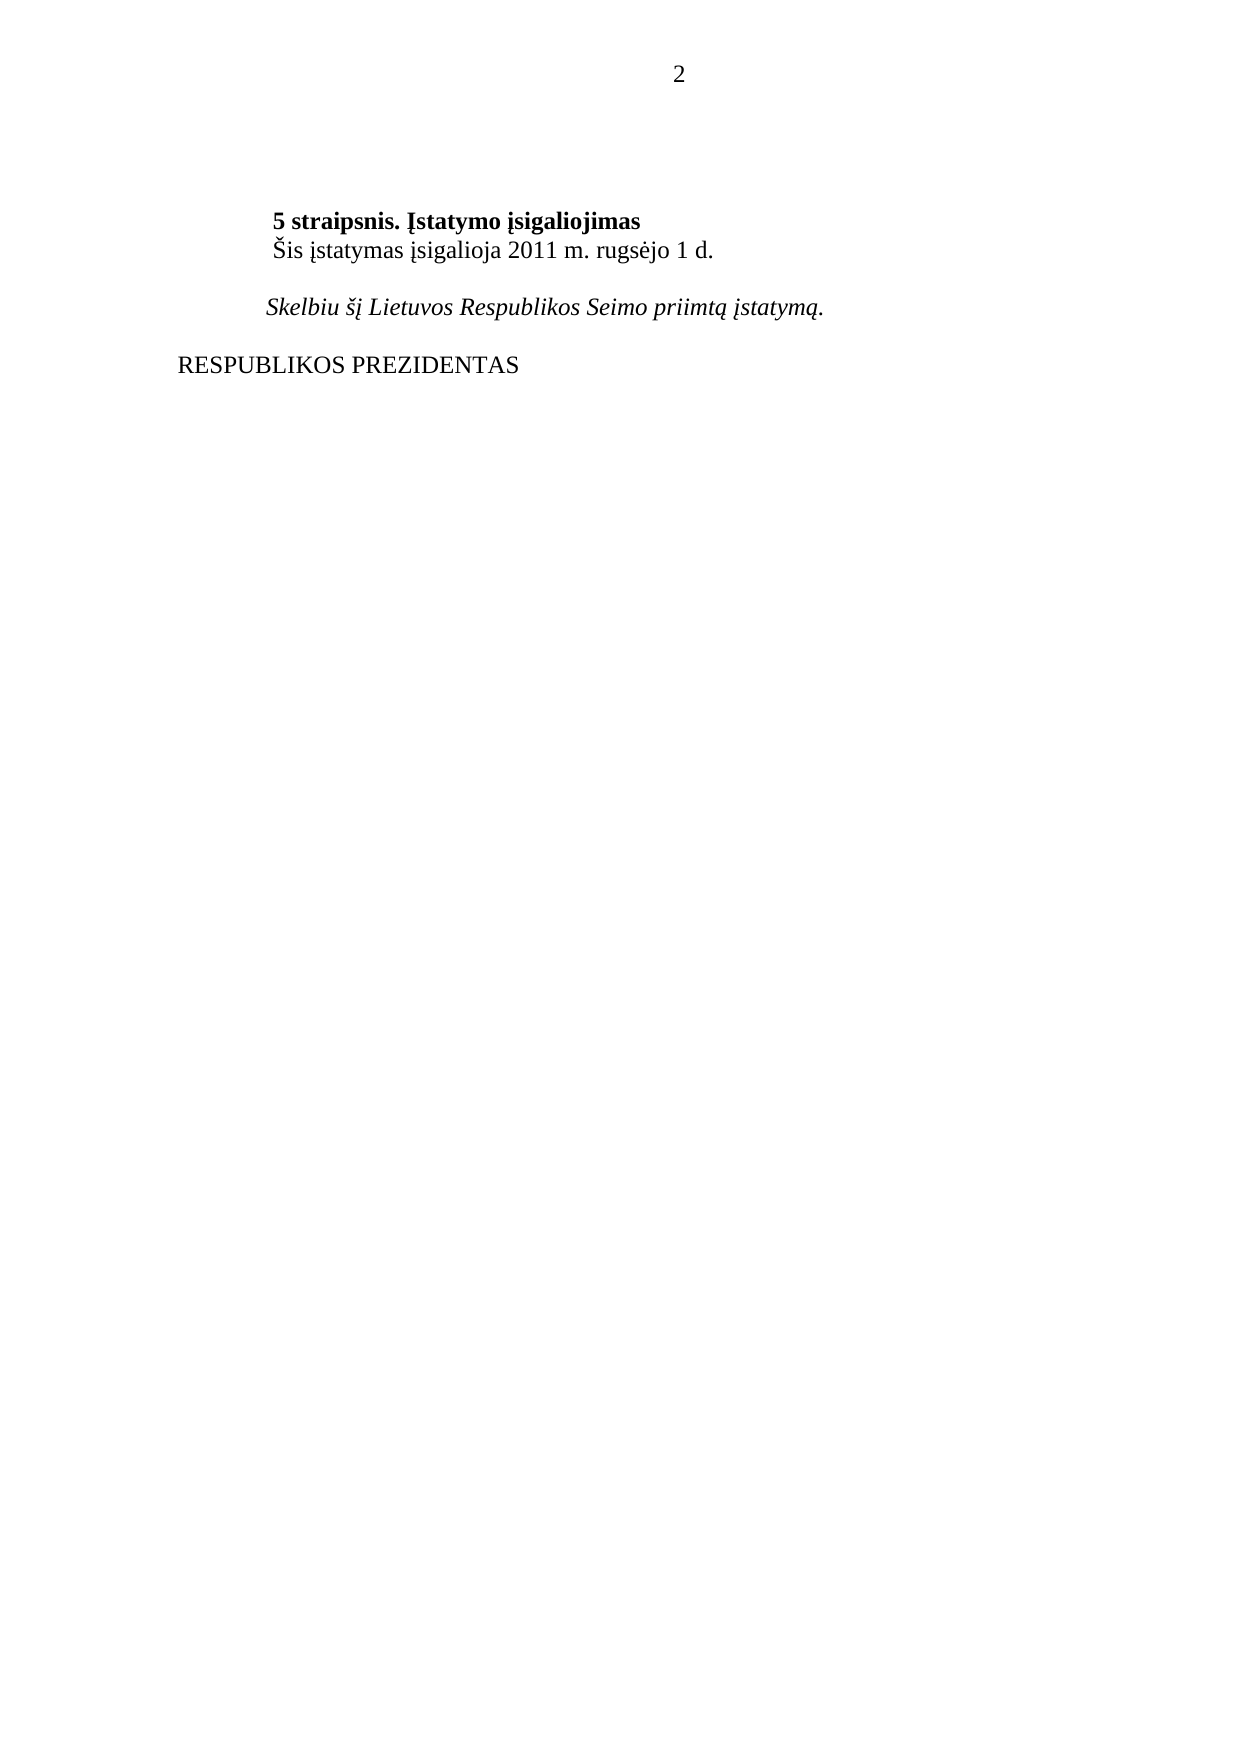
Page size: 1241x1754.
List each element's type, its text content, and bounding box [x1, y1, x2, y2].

text Šis įstatymas įsigalioja 2011 m. rugsėjo 1 d. [272, 235, 1181, 263]
text 5 straipsnis. Įstatymo įsigaliojimas [177, 206, 1181, 235]
text RESPUBLIKOS PREZIDENTAS [177, 350, 1181, 378]
text Skelbiu šį Lietuvos Respublikos Seimo priimtą įstatymą. [177, 292, 1181, 321]
